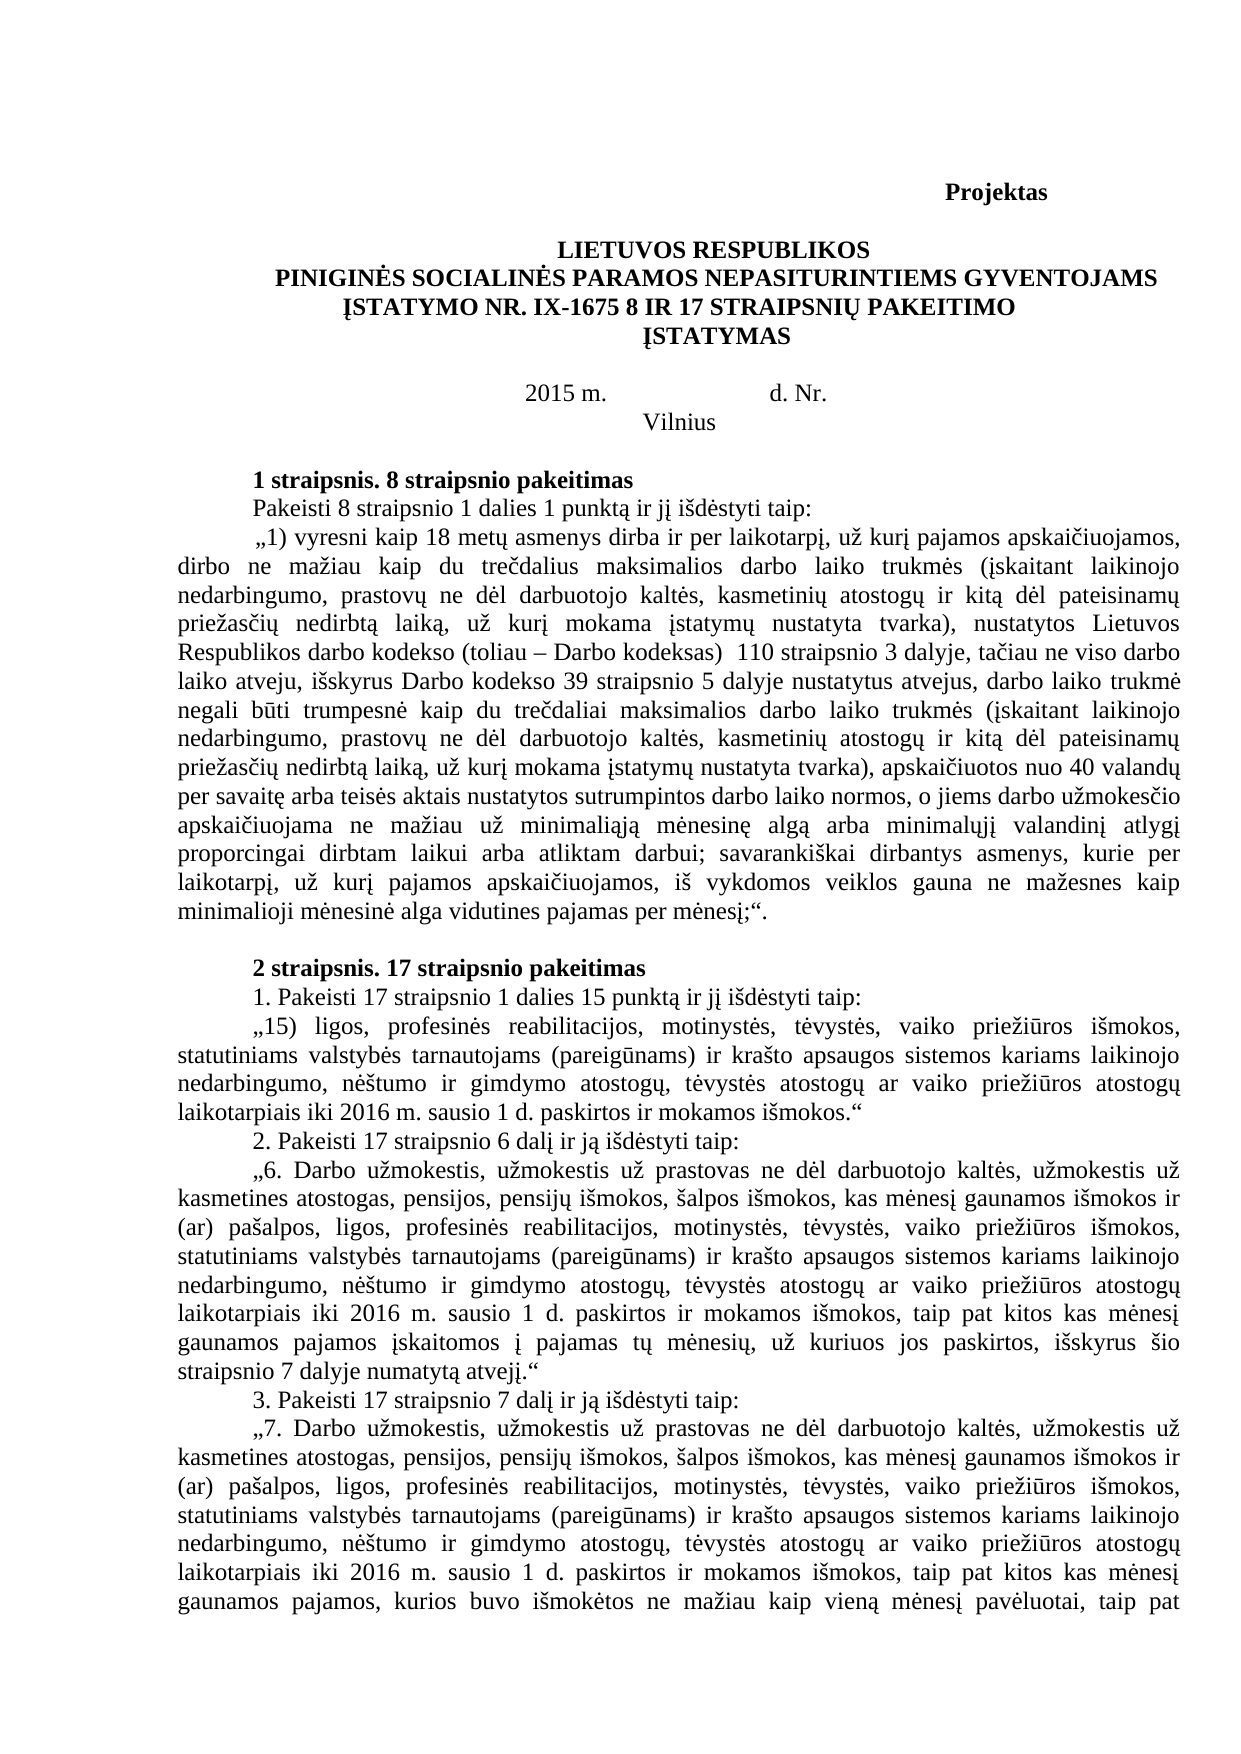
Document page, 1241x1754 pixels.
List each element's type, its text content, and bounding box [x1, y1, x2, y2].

text „15) ligos, profesinės reabilitacijos, motinystės, tėvystės, vaiko priežiūros išmokos, statutiniams valstybės tarnautojams (pareigūnams) ir krašto apsaugos sistemos kariams laikinojo nedarbingumo, nėštumo ir gimdymo atostogų, tėvystės atostogų ar vaiko priežiūros atostogų laikotarpiais iki 2016 m. sausio 1 d. paskirtos ir mokamos išmokos.“ [177, 1011, 1181, 1126]
text 2. Pakeisti 17 straipsnio 6 dalį ir ją išdėstyti taip: [177, 1126, 1181, 1155]
text 2 straipsnis. 17 straipsnio pakeitimas [177, 953, 1181, 982]
text Vilnius [177, 407, 1181, 436]
text PINIGINĖS SOCIALINĖS PARAMOS NEPASITURINTIEMS GYVENTOJAMS ĮSTATYMO NR. IX-1675 8 IR 17 STRAIPSNIŲ PAKEITIMO [177, 263, 1181, 321]
text 1 straipsnis. 8 straipsnio pakeitimas [177, 465, 1181, 493]
text LIETUVOS RESPUBLIKOS [177, 235, 1181, 263]
text 2015 m. d. Nr. [177, 378, 1181, 407]
text „6. Darbo užmokestis, užmokestis už prastovas ne dėl darbuotojo kaltės, užmokestis už kasmetines atostogas, pensijos, pensijų išmokos, šalpos išmokos, kas mėnesį gaunamos išmokos ir (ar) pašalpos, ligos, profesinės reabilitacijos, motinystės, tėvystės, vaiko priežiūros išmokos, statutiniams valstybės tarnautojams (pareigūnams) ir krašto apsaugos sistemos kariams laikinojo nedarbingumo, nėštumo ir gimdymo atostogų, tėvystės atostogų ar vaiko priežiūros atostogų laikotarpiais iki 2016 m. sausio 1 d. paskirtos ir mokamos išmokos, taip pat kitos kas mėnesį gaunamos pajamos įskaitomos į pajamas tų mėnesių, už kuriuos jos paskirtos, išskyrus šio straipsnio 7 dalyje numatytą atvejį.“ [177, 1155, 1181, 1385]
text „1) vyresni kaip 18 metų asmenys dirba ir per laikotarpį, už kurį pajamos apskaičiuojamos, dirbo ne mažiau kaip du trečdalius maksimalios darbo laiko trukmės (įskaitant laikinojo nedarbingumo, prastovų ne dėl darbuotojo kaltės, kasmetinių atostogų ir kitą dėl pateisinamų priežasčių nedirbtą laiką, už kurį mokama įstatymų nustatyta tvarka), nustatytos Lietuvos Respublikos darbo kodekso (toliau – Darbo kodeksas) 110 straipsnio 3 dalyje, tačiau ne viso darbo laiko atveju, išskyrus Darbo kodekso 39 straipsnio 5 dalyje nustatytus atvejus, darbo laiko trukmė negali būti trumpesnė kaip du trečdaliai maksimalios darbo laiko trukmės (įskaitant laikinojo nedarbingumo, prastovų ne dėl darbuotojo kaltės, kasmetinių atostogų ir kitą dėl pateisinamų priežasčių nedirbtą laiką, už kurį mokama įstatymų nustatyta tvarka), apskaičiuotos nuo 40 valandų per savaitę arba teisės aktais nustatytos sutrumpintos darbo laiko normos, o jiems darbo užmokesčio apskaičiuojama ne mažiau už minimaliąją mėnesinę algą arba minimalųjį valandinį atlygį proporcingai dirbtam laikui arba atliktam darbui; savarankiškai dirbantys asmenys, kurie per laikotarpį, už kurį pajamos apskaičiuojamos, iš vykdomos veiklos gauna ne mažesnes kaip minimalioji mėnesinė alga vidutines pajamas per mėnesį;“. [177, 522, 1181, 925]
text ĮSTATYMAS [177, 321, 1181, 350]
text „7. Darbo užmokestis, užmokestis už prastovas ne dėl darbuotojo kaltės, užmokestis už kasmetines atostogas, pensijos, pensijų išmokos, šalpos išmokos, kas mėnesį gaunamos išmokos ir (ar) pašalpos, ligos, profesinės reabilitacijos, motinystės, tėvystės, vaiko priežiūros išmokos, statutiniams valstybės tarnautojams (pareigūnams) ir krašto apsaugos sistemos kariams laikinojo nedarbingumo, nėštumo ir gimdymo atostogų, tėvystės atostogų ar vaiko priežiūros atostogų laikotarpiais iki 2016 m. sausio 1 d. paskirtos ir mokamos išmokos, taip pat kitos kas mėnesį gaunamos pajamos, kurios buvo išmokėtos ne mažiau kaip vieną mėnesį pavėluotai, taip pat [177, 1413, 1181, 1615]
text 1. Pakeisti 17 straipsnio 1 dalies 15 punktą ir jį išdėstyti taip: [177, 982, 1181, 1011]
text Pakeisti 8 straipsnio 1 dalies 1 punktą ir jį išdėstyti taip: [177, 493, 1181, 522]
text 3. Pakeisti 17 straipsnio 7 dalį ir ją išdėstyti taip: [177, 1385, 1181, 1413]
text Projektas [852, 177, 1181, 206]
